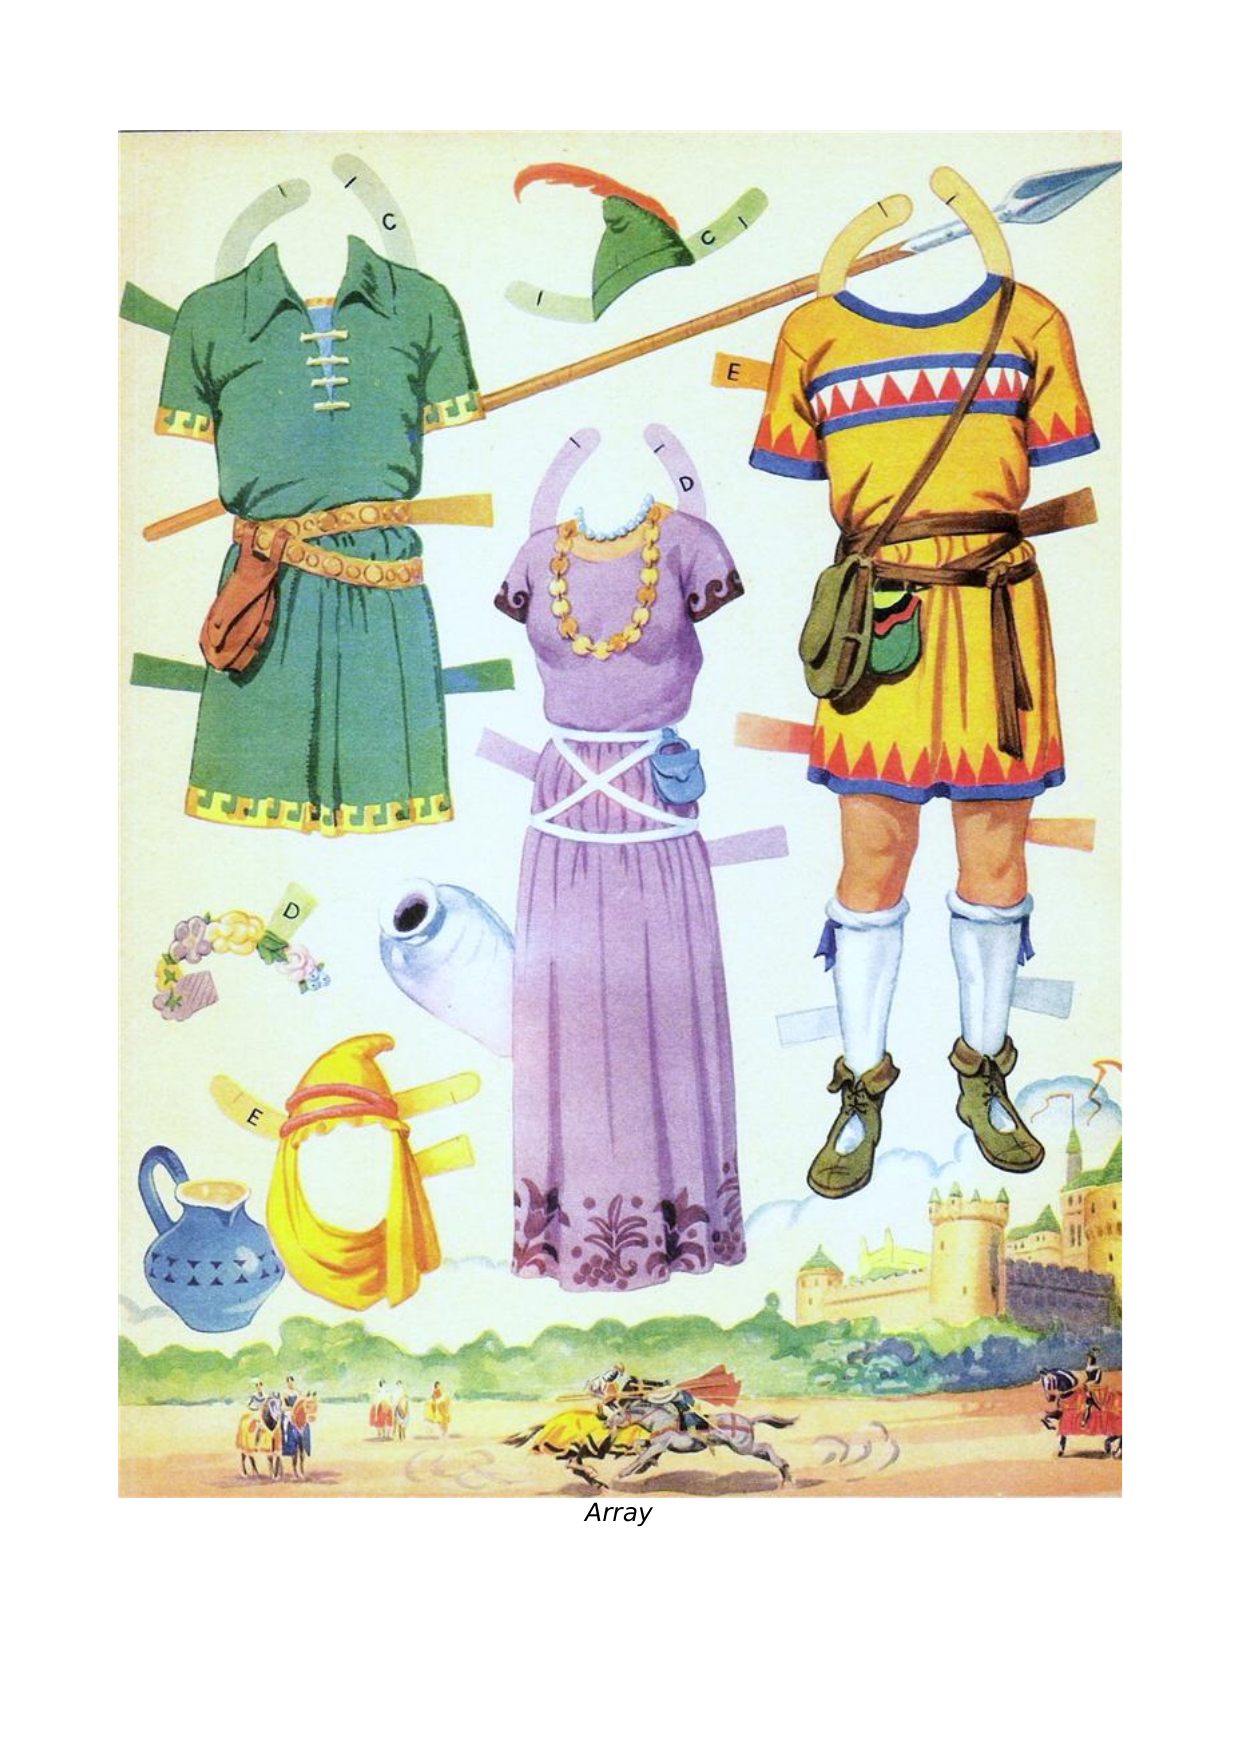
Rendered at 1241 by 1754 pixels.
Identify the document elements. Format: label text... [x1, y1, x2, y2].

text Array [118, 1498, 1122, 1527]
picture [118, 130, 1123, 1498]
